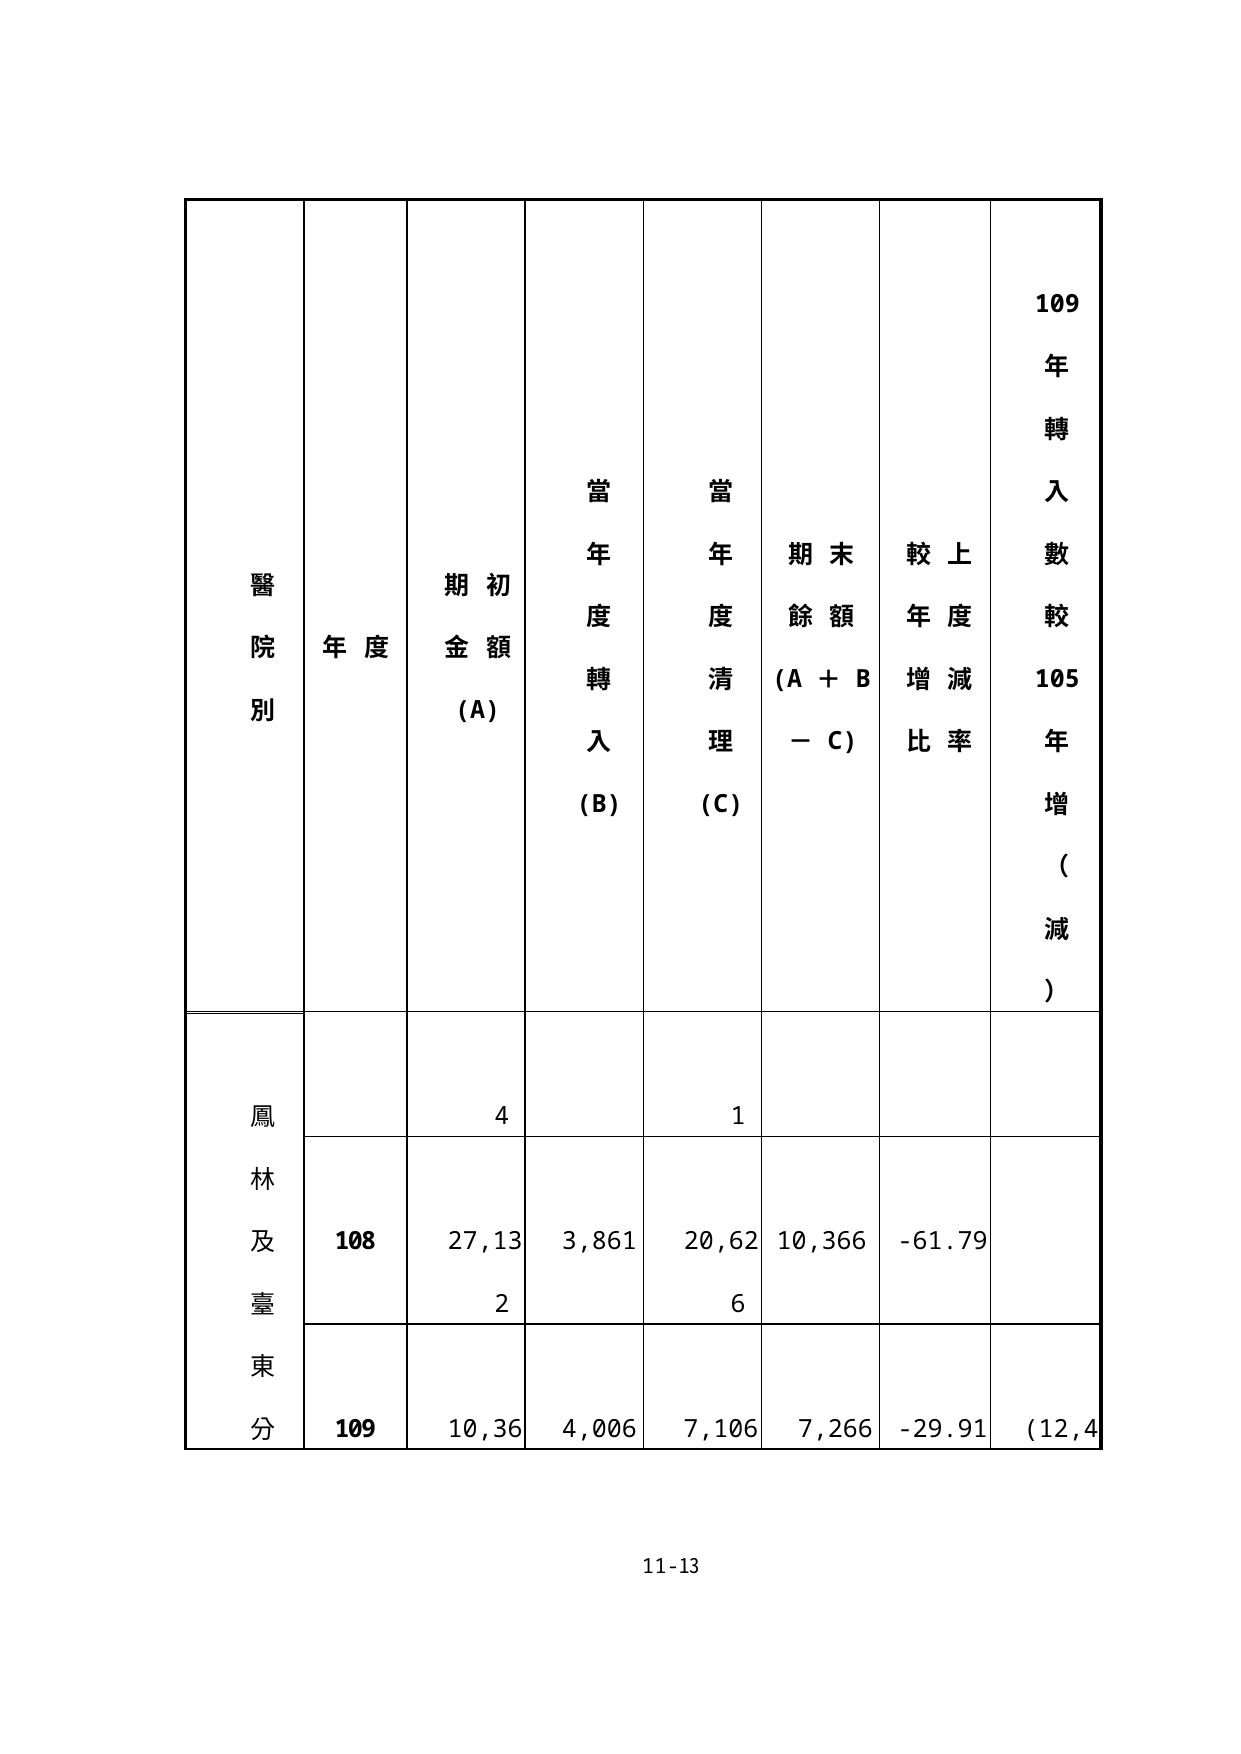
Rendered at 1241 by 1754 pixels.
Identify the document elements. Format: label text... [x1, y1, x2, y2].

table_cell 27,132 [408, 1137, 524, 1323]
table_cell 3,861 [526, 1137, 643, 1323]
table_cell 臺北榮總玉里、鳳林及臺東分院 [187, 1014, 303, 1448]
table_header 當年度轉入(B) [526, 201, 643, 1011]
table_cell [526, 1012, 643, 1136]
table_cell 20,626 [644, 1137, 761, 1323]
table_cell 4 [408, 1012, 524, 1136]
table_cell 1 [644, 1012, 761, 1136]
table_header 醫院別 [187, 201, 303, 1011]
table_cell [762, 1012, 879, 1136]
table_header 109年轉入數較105年增（減） [991, 201, 1099, 1011]
table_cell [880, 1012, 990, 1136]
table_cell [305, 1012, 406, 1136]
table_cell [991, 1137, 1099, 1323]
table_header 較上年度增減比率 [880, 201, 990, 1011]
table_cell 7,266 [762, 1325, 879, 1448]
table_cell (12,4 [991, 1325, 1099, 1448]
table_header 當年度清理(C) [644, 201, 761, 1011]
table_cell -29.91 [880, 1325, 990, 1448]
table_cell 108 [305, 1137, 406, 1323]
table_cell 7,106 [644, 1325, 761, 1448]
table_header 期初金額(A) [408, 201, 524, 1011]
table_cell 109 [305, 1325, 406, 1448]
table_cell -61.79 [880, 1137, 990, 1323]
table_cell [991, 1012, 1099, 1136]
table_cell 10,366 [762, 1137, 879, 1323]
table_header 年度 [305, 201, 406, 1011]
table_cell 4,006 [526, 1325, 643, 1448]
table_header 期末餘額 (A＋B－C) [762, 201, 879, 1011]
table_cell 10,36 [408, 1325, 524, 1448]
